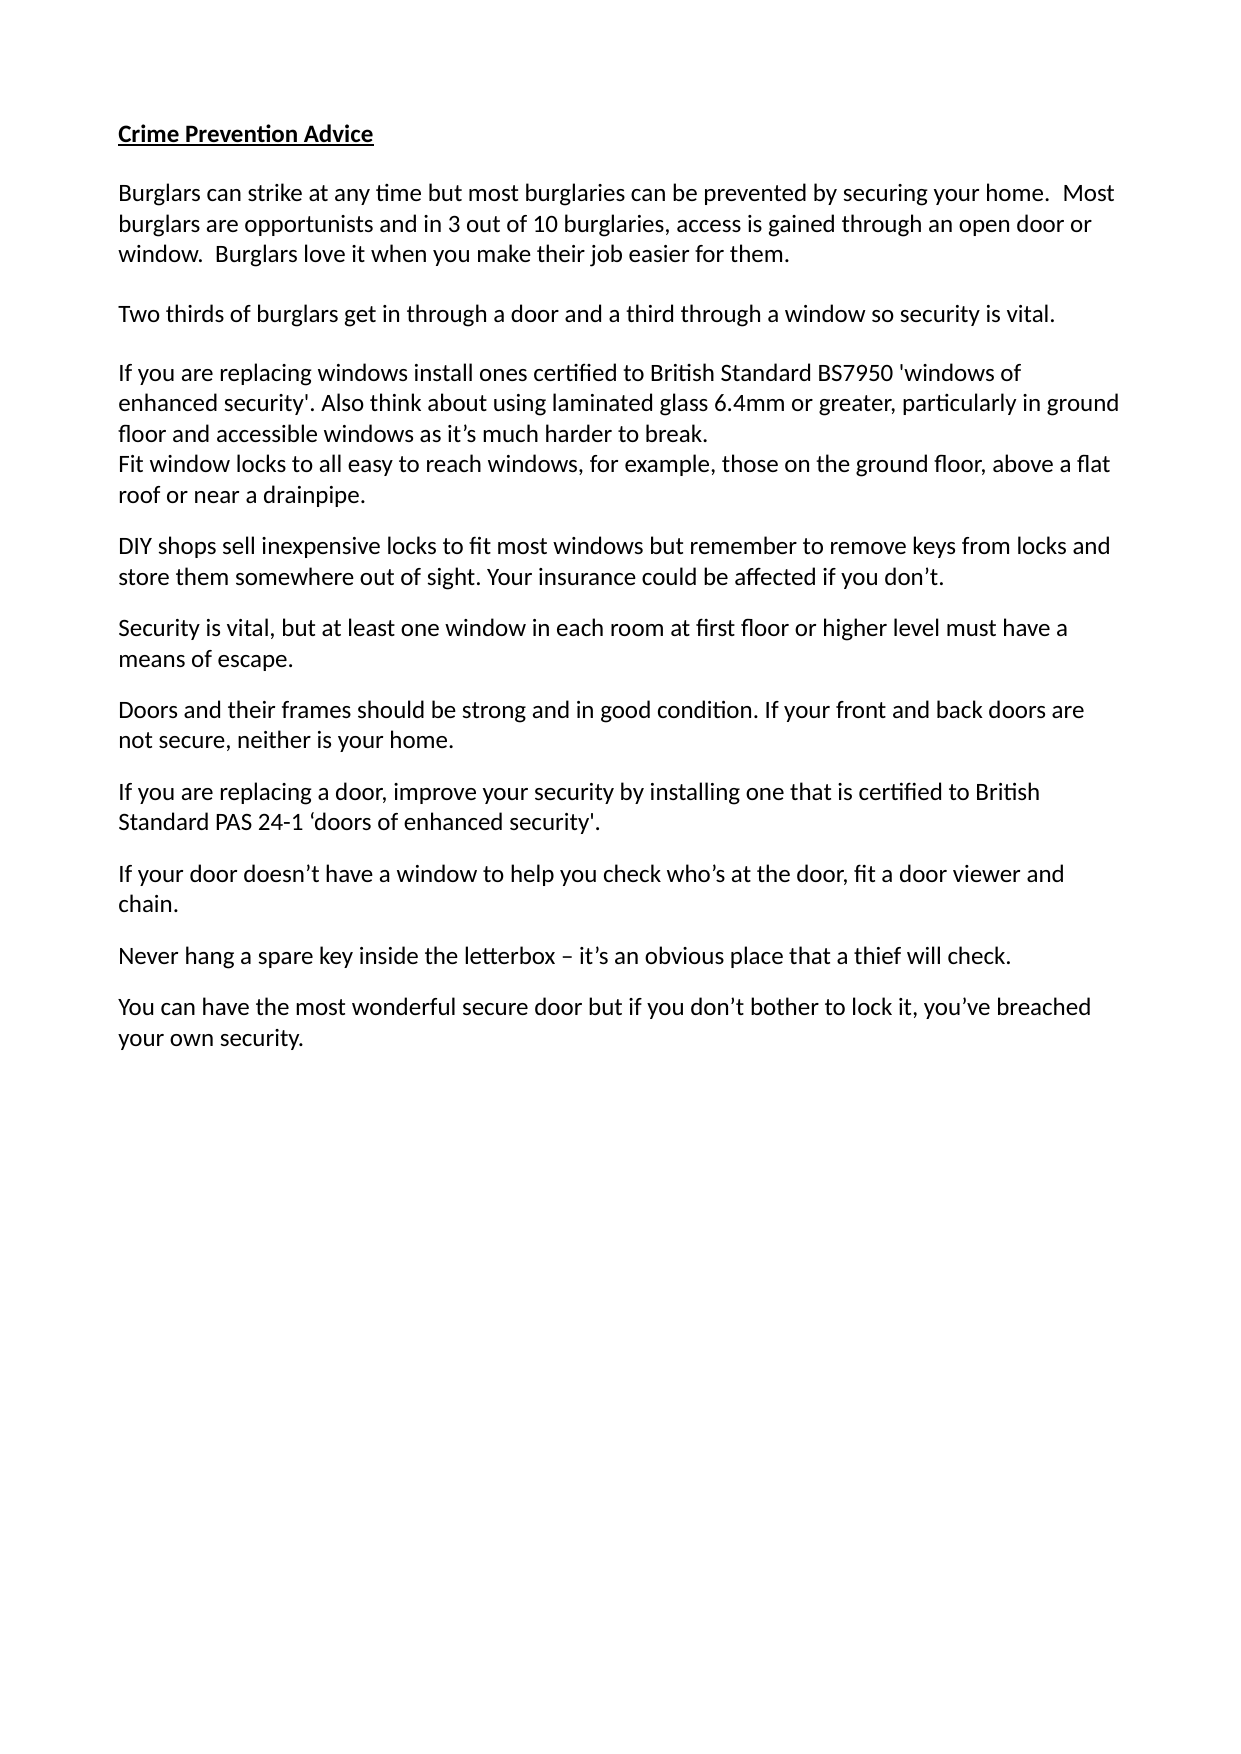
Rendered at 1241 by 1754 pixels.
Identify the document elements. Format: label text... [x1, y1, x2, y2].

text If you are replacing windows install ones certified to British Standard BS7950 'windows of enhanced security'. Also think about using laminated glass 6.4mm or greater, particularly in ground floor and accessible windows as it’s much harder to break. [118, 357, 1122, 448]
text Security is vital, but at least one window in each room at first floor or higher level must have a means of escape. [118, 612, 1122, 673]
text Two thirds of burglars get in through a door and a third through a window so security is vital. [118, 298, 1122, 328]
text Crime Prevention Advice [118, 118, 1122, 149]
text If you are replacing a door, improve your security by installing one that is certified to British Standard PAS 24-1 ‘doors of enhanced security'. [118, 776, 1122, 837]
text DIY shops sell inexpensive locks to fit most windows but remember to remove keys from locks and store them somewhere out of sight. Your insurance could be affected if you don’t. [118, 530, 1122, 591]
text Doors and their frames should be strong and in good condition. If your front and back doors are not secure, neither is your home. [118, 694, 1122, 755]
text If your door doesn’t have a window to help you check who’s at the door, fit a door viewer and chain. [118, 858, 1122, 919]
text Burglars can strike at any time but most burglaries can be prevented by securing your home. Most burglars are opportunists and in 3 out of 10 burglaries, access is gained through an open door or window. Burglars love it when you make their job easier for them. [118, 177, 1122, 269]
text Never hang a spare key inside the letterbox – it’s an obvious place that a thief will check. [118, 940, 1122, 970]
text You can have the most wonderful secure door but if you don’t bother to lock it, you’ve breached your own security. [118, 991, 1122, 1052]
text Fit window locks to all easy to reach windows, for example, those on the ground floor, above a flat roof or near a drainpipe. [118, 448, 1122, 509]
